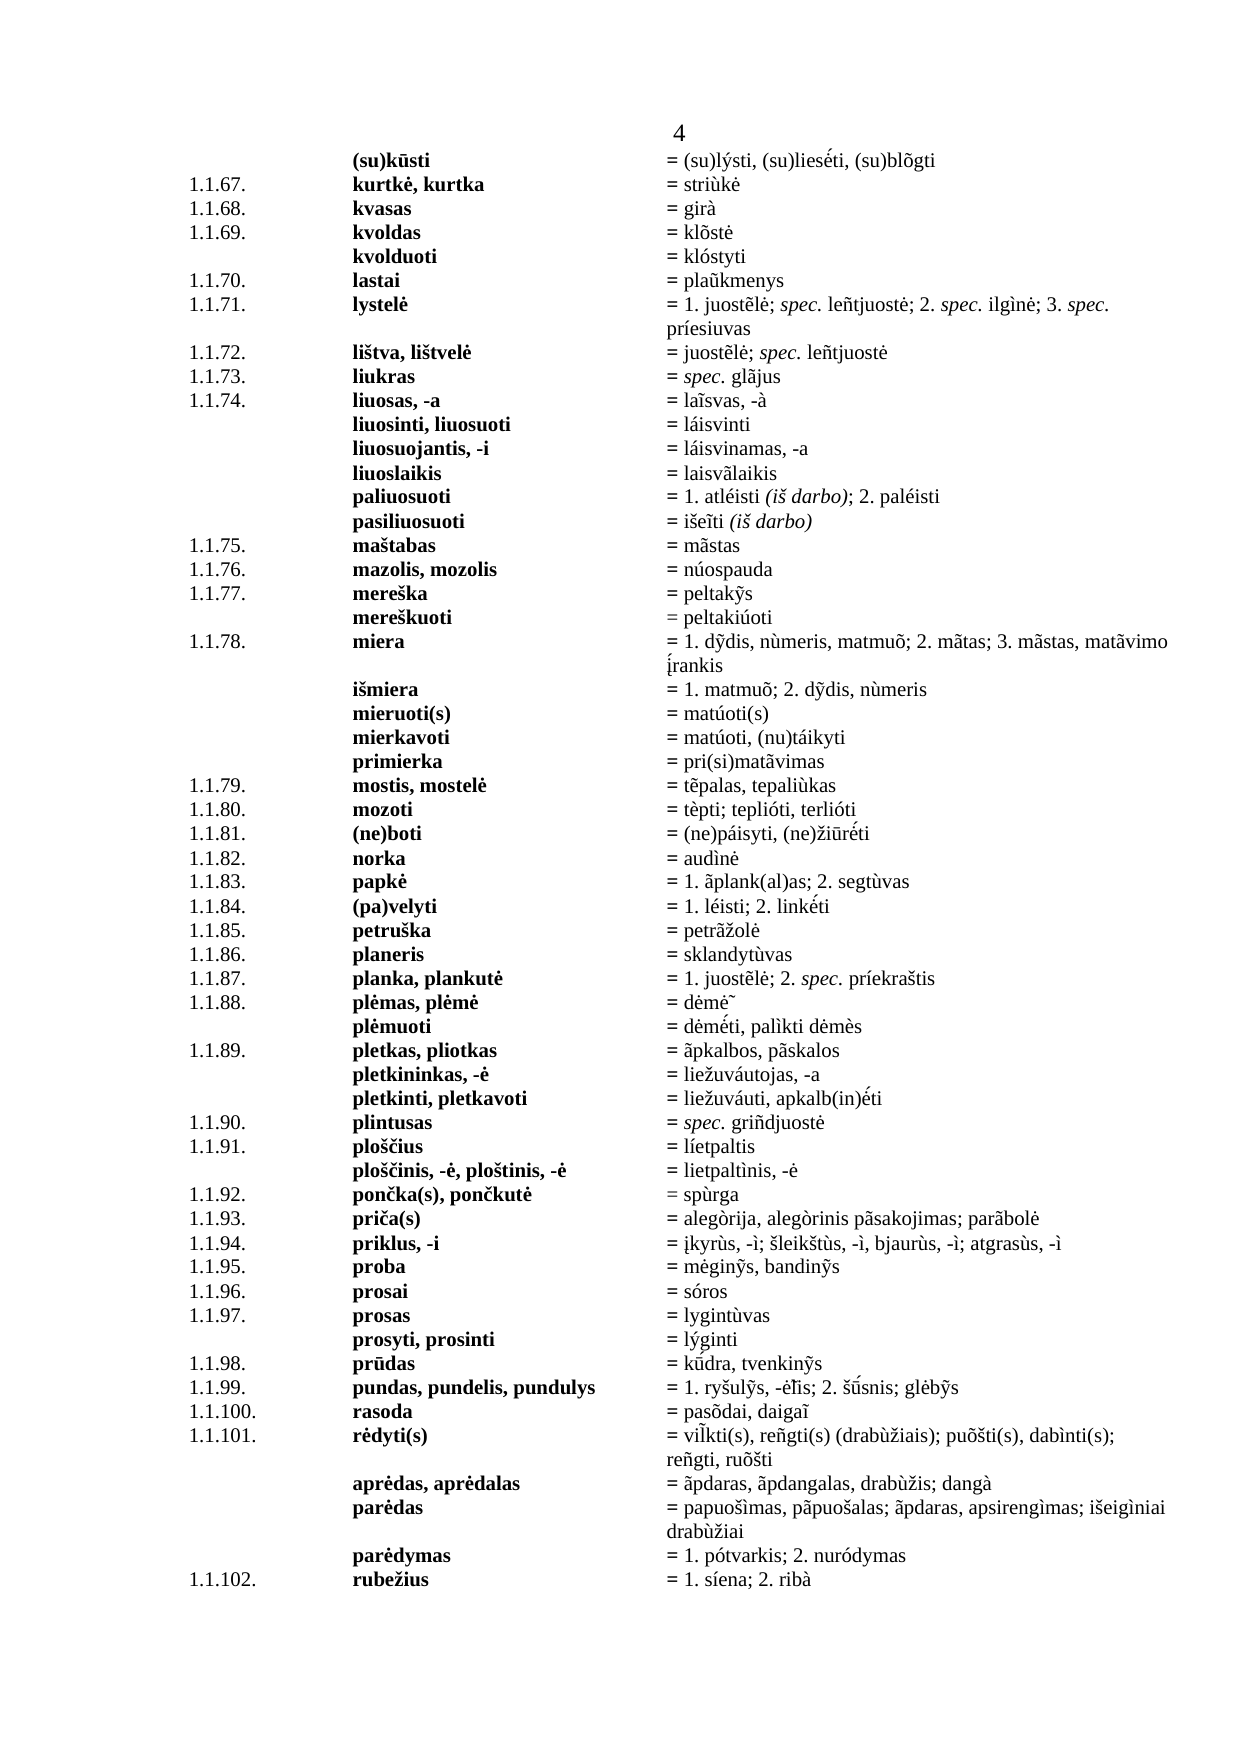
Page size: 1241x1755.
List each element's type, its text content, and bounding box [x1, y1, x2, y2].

table_cell 1.1.68. [177, 196, 341, 220]
table_cell pundas, pundelis, pundulys [341, 1375, 655, 1399]
table_cell 1.1.86. [177, 942, 341, 966]
table_cell 1.1.95. [177, 1255, 341, 1278]
table_cell mozoti [341, 797, 655, 821]
table_cell = (ne)páisyti, (ne)žiūrė́ti [655, 821, 1181, 845]
table_cell planeris [341, 942, 655, 966]
table_cell = juostẽlė; spec. leñtjuostė [655, 340, 1181, 364]
table_cell 1.1.94. [177, 1230, 341, 1254]
table_cell = liežuváutojas, -a [655, 1062, 1181, 1086]
table_cell [177, 485, 341, 508]
table_cell plėmuoti [341, 1014, 655, 1038]
table_cell 1.1.75. [177, 533, 341, 557]
table_cell kvasas [341, 196, 655, 220]
table_cell = vil̃kti(s), reñgti(s) (drabùžiais); puõšti(s), dabìnti(s); reñgti, ruõšti [655, 1423, 1181, 1471]
table_cell = liežuváuti, apkalb(in)ė́ti [655, 1086, 1181, 1110]
table_cell 1.1.69. [177, 220, 341, 244]
table_cell pasiliuosuoti [341, 509, 655, 533]
table_cell 1.1.88. [177, 990, 341, 1014]
table_cell = mãstas [655, 533, 1181, 557]
table_cell = kū́dra, tvenkinỹs [655, 1351, 1181, 1375]
table_cell prosas [341, 1303, 655, 1327]
table_cell = 1. matmuõ; 2. dỹdis, nùmeris [655, 677, 1181, 701]
table_cell mereška [341, 581, 655, 605]
table_cell = líetpaltis [655, 1134, 1181, 1158]
table_cell 1.1.99. [177, 1375, 341, 1399]
table_cell [177, 1086, 341, 1110]
table_cell 1.1.84. [177, 894, 341, 918]
table_cell = petrãžolė [655, 918, 1181, 942]
table_cell [177, 1495, 341, 1543]
table_cell = girà [655, 196, 1181, 220]
table_cell [177, 460, 341, 484]
table_cell 1.1.76. [177, 557, 341, 581]
table_cell [177, 509, 341, 533]
table_cell norka [341, 845, 655, 869]
table_cell [177, 1062, 341, 1086]
table_cell parėdas [341, 1495, 655, 1543]
table_cell (ne)boti [341, 821, 655, 845]
table_cell = 1. atléisti (iš darbo); 2. paléisti [655, 485, 1181, 508]
table_cell 1.1.73. [177, 364, 341, 388]
table_cell kvolduoti [341, 244, 655, 268]
table_cell priklus, -i [341, 1230, 655, 1254]
table_cell = mėginỹs, bandinỹs [655, 1255, 1181, 1278]
table_cell = 1. juostẽlė; 2. spec. príekraštis [655, 966, 1181, 990]
table_cell = alegòrija, alegòrinis pãsakojimas; parãbolė [655, 1206, 1181, 1230]
table_cell primierka [341, 749, 655, 773]
table_cell kurtkė, kurtka [341, 172, 655, 196]
table_cell = lygintùvas [655, 1303, 1181, 1327]
table_cell mierkavoti [341, 725, 655, 749]
table_cell petruška [341, 918, 655, 942]
table_cell = peltakiúoti [655, 605, 1181, 629]
table_cell 1.1.101. [177, 1423, 341, 1471]
table_cell [177, 412, 341, 436]
table_cell 1.1.67. [177, 172, 341, 196]
table_cell = dėmė̃ [655, 990, 1181, 1014]
table_cell liukras [341, 364, 655, 388]
table_cell 1.1.80. [177, 797, 341, 821]
table_cell (pa)velyti [341, 894, 655, 918]
table_cell = 1. léisti; 2. linkė́ti [655, 894, 1181, 918]
table_cell 1.1.70. [177, 268, 341, 292]
table_cell [177, 1543, 341, 1567]
table_cell 1.1.92. [177, 1182, 341, 1206]
table_cell 1.1.78. [177, 629, 341, 677]
table_cell išmiera [341, 677, 655, 701]
table_cell = 1. dỹdis, nùmeris, matmuõ; 2. mãtas; 3. mãstas, matãvimo į́rankis [655, 629, 1181, 677]
table_cell 1.1.91. [177, 1134, 341, 1158]
table_cell plėmas, plėmė [341, 990, 655, 1014]
table_cell mostis, mostelė [341, 773, 655, 797]
table_cell ploščius [341, 1134, 655, 1158]
table_cell = sklandytùvas [655, 942, 1181, 966]
table_cell 1.1.71. [177, 292, 341, 340]
table_cell [177, 436, 341, 460]
table_cell lištva, lištvelė [341, 340, 655, 364]
table_cell = įkyrùs, -ì; šleikštùs, -ì, bjaurùs, -ì; atgrasùs, -ì [655, 1230, 1181, 1254]
table_cell 1.1.102. [177, 1567, 341, 1591]
table_cell planka, plankutė [341, 966, 655, 990]
table_cell = sóros [655, 1279, 1181, 1303]
table_cell liuosuojantis, -i [341, 436, 655, 460]
table_cell = pasõdai, daigaĩ [655, 1399, 1181, 1423]
table_cell = láisvinamas, -a [655, 436, 1181, 460]
table_cell maštabas [341, 533, 655, 557]
table_cell plintusas [341, 1110, 655, 1134]
table_cell 1.1.85. [177, 918, 341, 942]
table_cell rasoda [341, 1399, 655, 1423]
table_cell [177, 1014, 341, 1038]
table_cell = (su)lýsti, (su)liesė́ti, (su)blõgti [655, 148, 1181, 172]
table_cell liuoslaikis [341, 460, 655, 484]
table_cell = išeĩti (iš darbo) [655, 509, 1181, 533]
table_cell = 1. ãplank(al)as; 2. segtùvas [655, 870, 1181, 893]
table_cell = dėmė́ti, palìkti dėmès [655, 1014, 1181, 1038]
table_cell = spec. griñdjuostė [655, 1110, 1181, 1134]
table_cell = audìnė [655, 845, 1181, 869]
table_cell mieruoti(s) [341, 701, 655, 725]
table_cell 1.1.81. [177, 821, 341, 845]
table_cell rubežius [341, 1567, 655, 1591]
table_cell priča(s) [341, 1206, 655, 1230]
table_cell [177, 1327, 341, 1351]
table_cell 1.1.97. [177, 1303, 341, 1327]
table_cell 1.1.74. [177, 388, 341, 412]
table_cell = peltakỹs [655, 581, 1181, 605]
table_cell liuosas, -a [341, 388, 655, 412]
table_cell 1.1.89. [177, 1038, 341, 1062]
table_cell proba [341, 1255, 655, 1278]
table_cell (su)kūsti [341, 148, 655, 172]
table_cell = lietpaltìnis, -ė [655, 1158, 1181, 1182]
table_cell 1.1.100. [177, 1399, 341, 1423]
table_cell = klõstė [655, 220, 1181, 244]
table_cell aprėdas, aprėdalas [341, 1471, 655, 1495]
table_cell prosai [341, 1279, 655, 1303]
table_cell = tẽpalas, tepaliùkas [655, 773, 1181, 797]
table_cell 1.1.72. [177, 340, 341, 364]
table_cell = klóstyti [655, 244, 1181, 268]
table_cell liuosinti, liuosuoti [341, 412, 655, 436]
table_cell [177, 677, 341, 701]
table_cell = 1. ryšulỹs, -ė̃lis; 2. šū́snis; glėbỹs [655, 1375, 1181, 1399]
table_cell prosyti, prosinti [341, 1327, 655, 1351]
table_cell = ãpkalbos, pãskalos [655, 1038, 1181, 1062]
table_cell 1.1.93. [177, 1206, 341, 1230]
table_cell = núospauda [655, 557, 1181, 581]
table_cell = matúoti(s) [655, 701, 1181, 725]
table_cell kvoldas [341, 220, 655, 244]
table_cell 1.1.90. [177, 1110, 341, 1134]
table_cell = striùkė [655, 172, 1181, 196]
table_cell = ãpdaras, ãpdangalas, drabùžis; dangà [655, 1471, 1181, 1495]
table_cell mereškuoti [341, 605, 655, 629]
table_cell 1.1.96. [177, 1279, 341, 1303]
table_cell [177, 605, 341, 629]
table_cell = láisvinti [655, 412, 1181, 436]
table_cell 1.1.82. [177, 845, 341, 869]
table_cell [177, 725, 341, 749]
table_cell pončka(s), pončkutė [341, 1182, 655, 1206]
table_cell [177, 244, 341, 268]
table_cell = papuošìmas, pãpuošalas; ãpdaras, apsirengìmas; išeigìniai drabùžiai [655, 1495, 1181, 1543]
table_cell [177, 749, 341, 773]
table_cell rėdyti(s) [341, 1423, 655, 1471]
table_cell papkė [341, 870, 655, 893]
table_cell [177, 148, 341, 172]
table_cell lystelė [341, 292, 655, 340]
table_cell [177, 1471, 341, 1495]
table_cell miera [341, 629, 655, 677]
table_cell = laĩsvas, -à [655, 388, 1181, 412]
table_cell [177, 1158, 341, 1182]
table_cell = 1. juostẽlė; spec. leñtjuostė; 2. spec. ilgìnė; 3. spec. príesiuvas [655, 292, 1181, 340]
table_cell pletkinti, pletkavoti [341, 1086, 655, 1110]
table_cell = pri(si)matãvimas [655, 749, 1181, 773]
table_cell parėdymas [341, 1543, 655, 1567]
table_cell = spùrga [655, 1182, 1181, 1206]
table_cell lastai [341, 268, 655, 292]
table_cell 1.1.98. [177, 1351, 341, 1375]
table_cell prūdas [341, 1351, 655, 1375]
table_cell = matúoti, (nu)táikyti [655, 725, 1181, 749]
table_cell 1.1.77. [177, 581, 341, 605]
table_cell = laisvãlaikis [655, 460, 1181, 484]
table_cell = 1. síena; 2. ribà [655, 1567, 1181, 1591]
table_cell [177, 701, 341, 725]
table_cell ploščinis, -ė, ploštinis, -ė [341, 1158, 655, 1182]
table_cell pletkas, pliotkas [341, 1038, 655, 1062]
table_cell = plaũkmenys [655, 268, 1181, 292]
table_cell = lýginti [655, 1327, 1181, 1351]
table_cell = tèpti; teplióti, terlióti [655, 797, 1181, 821]
table_cell mazolis, mozolis [341, 557, 655, 581]
table_cell 1.1.87. [177, 966, 341, 990]
table_cell 1.1.79. [177, 773, 341, 797]
table_cell = 1. pótvarkis; 2. nuródymas [655, 1543, 1181, 1567]
table_cell = spec. glãjus [655, 364, 1181, 388]
table_cell pletkininkas, -ė [341, 1062, 655, 1086]
table_cell paliuosuoti [341, 485, 655, 508]
table_cell 1.1.83. [177, 870, 341, 893]
